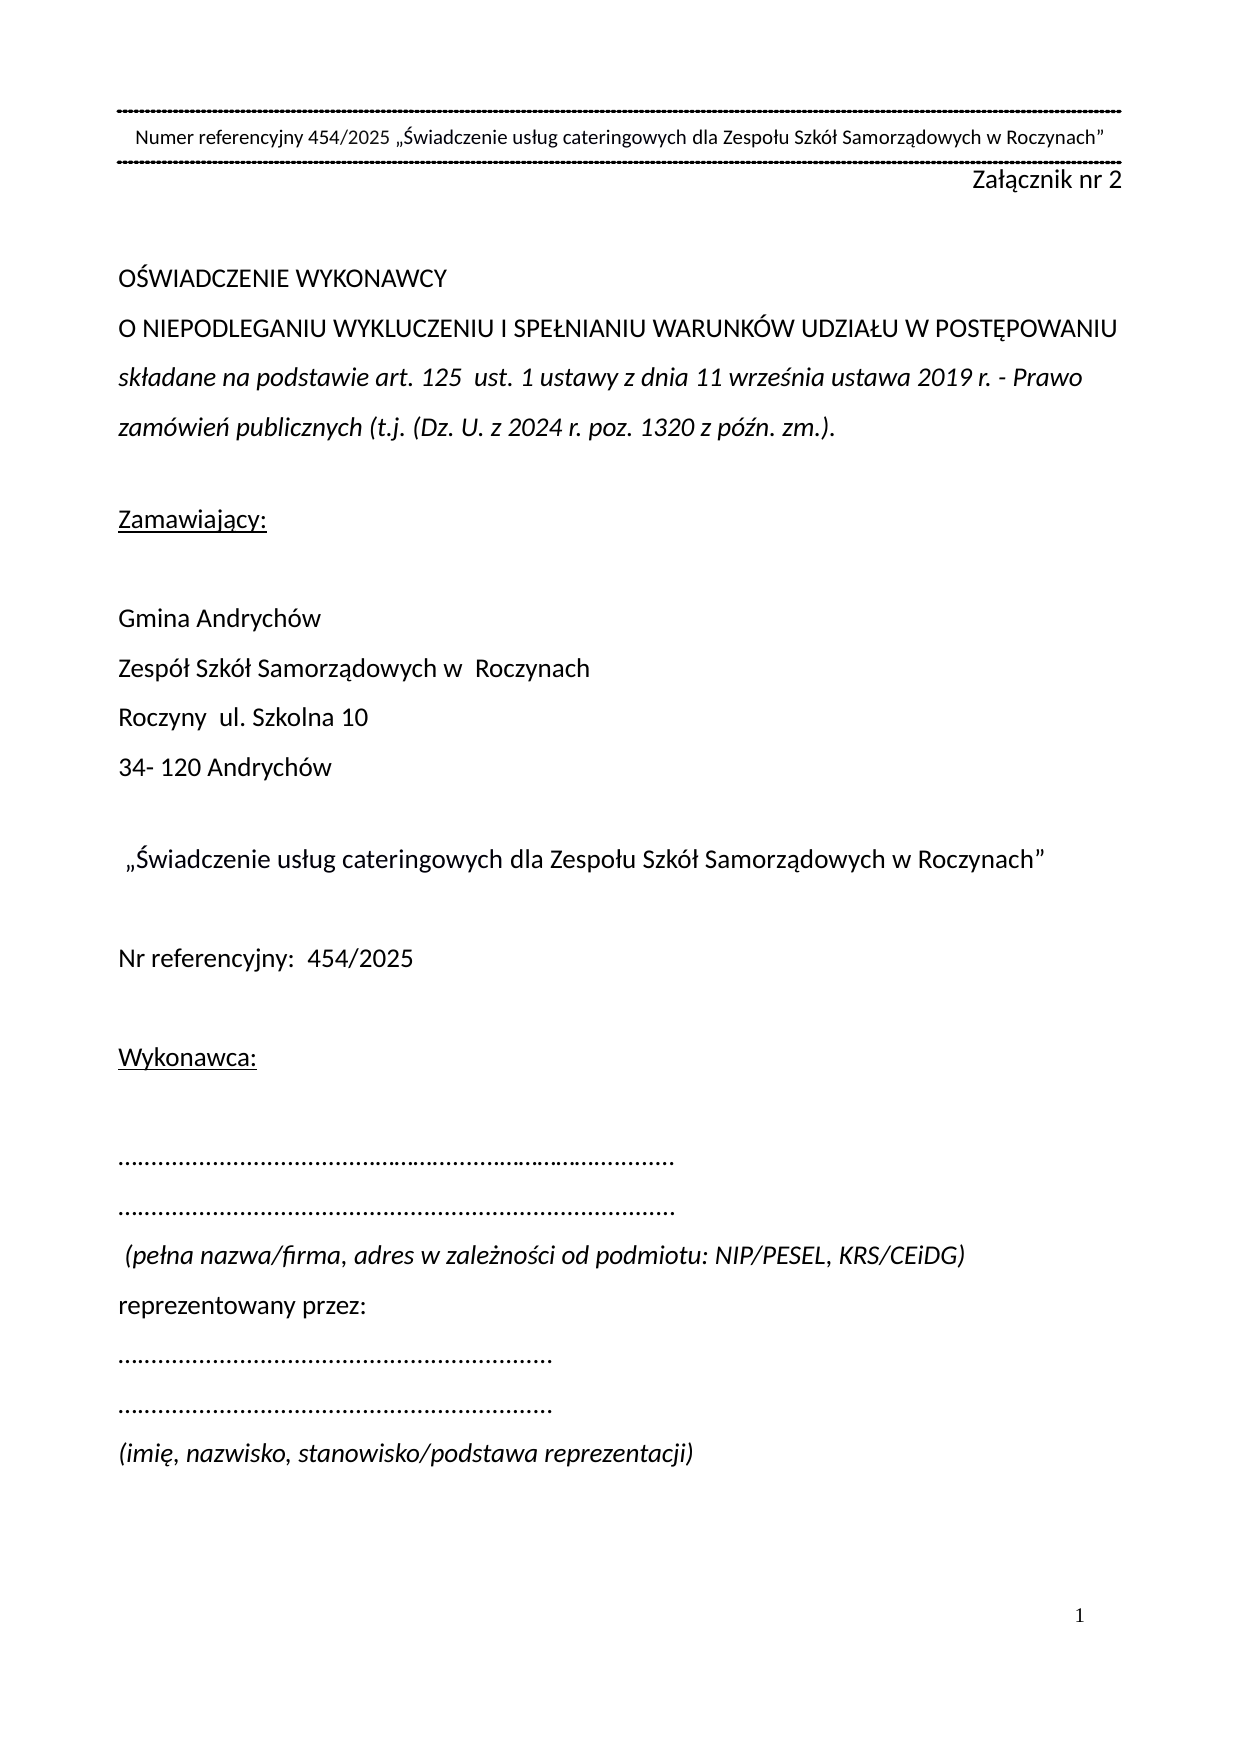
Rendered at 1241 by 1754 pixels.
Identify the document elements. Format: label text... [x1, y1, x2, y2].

text składane na podstawie art. 125 ust. 1 ustawy z dnia 11 września ustawa 2019 r. - Prawo zamówień publicznych (t.j. (Dz. U. z 2024 r. poz. 1320 z późn. zm.). [118, 361, 1122, 443]
text …............................................................. [118, 1387, 1122, 1420]
text …............................................................. [118, 1337, 1122, 1370]
text 34- 120 Andrychów [118, 750, 1122, 783]
text OŚWIADCZENIE WYKONAWCY [118, 262, 1122, 294]
text Załącznik nr 2 [118, 163, 1122, 196]
text Zespół Szkół Samorządowych w Roczynach [118, 651, 1122, 684]
text (imię, nazwisko, stanowisko/podstawa reprezentacji) [118, 1436, 1122, 1469]
text Wykonawca: [118, 1041, 1122, 1073]
text …...................................………..........……………............ [118, 1139, 1122, 1172]
text Zamawiający: [118, 503, 1122, 536]
text reprezentowany przez: [118, 1288, 1122, 1321]
text Nr referencyjny: 454/2025 [118, 942, 1122, 974]
text Roczyny ul. Szkolna 10 [118, 701, 1122, 733]
text Gmina Andrychów [118, 602, 1122, 634]
text O NIEPODLEGANIU WYKLUCZENIU I SPEŁNIANIU WARUNKÓW UDZIAŁU W POSTĘPOWANIU [118, 311, 1122, 344]
text …............................................................................... [118, 1189, 1122, 1222]
text (pełna nazwa/firma, adres w zależności od podmiotu: NIP/PESEL, KRS/CEiDG) [118, 1238, 1122, 1271]
text „Świadczenie usług cateringowych dla Zespołu Szkół Samorządowych w Roczynach” [118, 843, 1122, 876]
